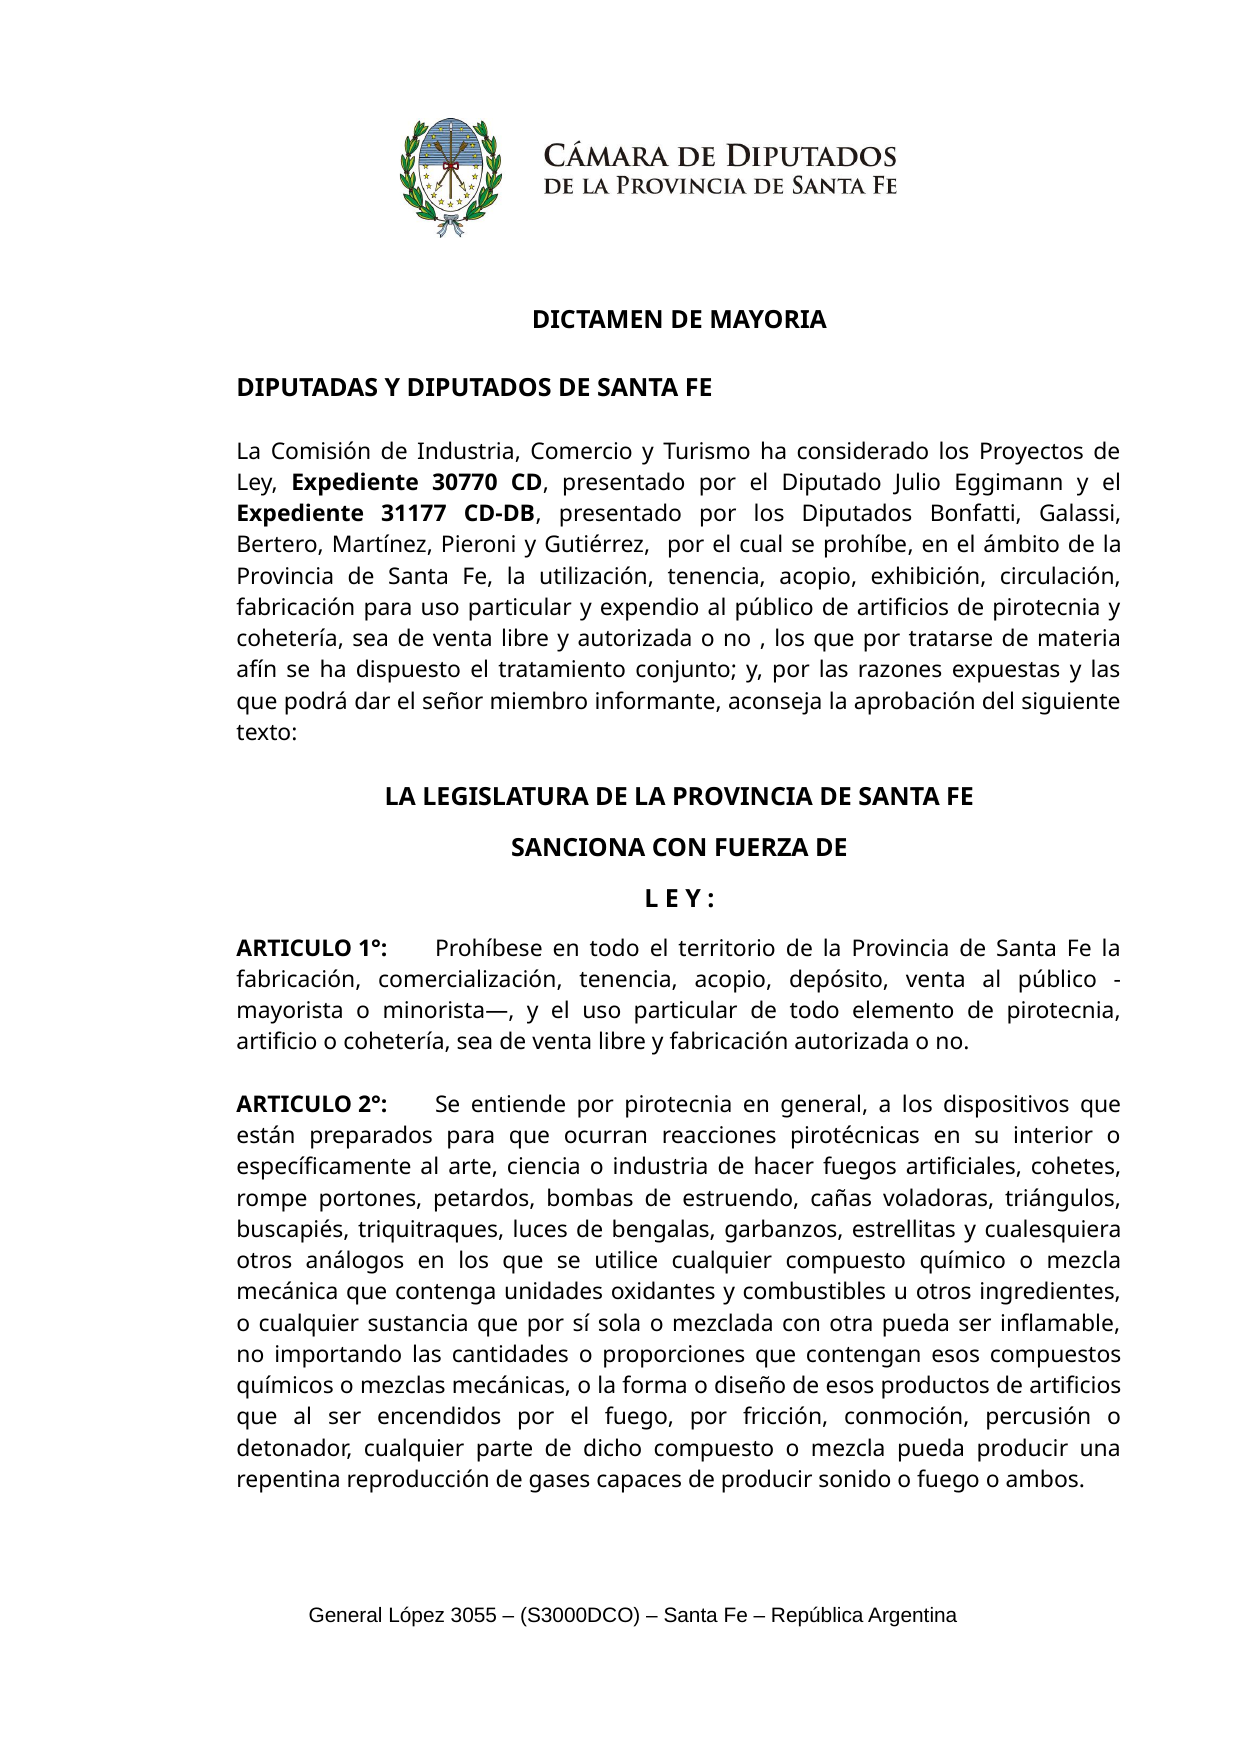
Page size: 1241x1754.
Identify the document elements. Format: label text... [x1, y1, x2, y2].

text La Comisión de Industria, Comercio y Turismo ha considerado los Proyectos de Ley, Expediente 30770 CD, presentado por el Diputado Julio Eggimann y el Expediente 31177 CD-DB, presentado por los Diputados Bonfatti, Galassi, Bertero, Martínez, Pieroni y Gutiérrez, por el cual se prohíbe, en el ámbito de la Provincia de Santa Fe, la utilización, tenencia, acopio, exhibición, circulación, fabricación para uso particular y expendio al público de artificios de pirotecnia y cohetería, sea de venta libre y autorizada o no , los que por tratarse de materia afín se ha dispuesto el tratamiento conjunto; y, por las razones expuestas y las que podrá dar el señor miembro informante, aconseja la aprobación del siguiente texto: [236, 435, 1122, 747]
text SANCIONA CON FUERZA DE [236, 829, 1122, 863]
text Prohíbese en todo el territorio de la Provincia de Santa Fe la fabricación, comercialización, tenencia, acopio, depósito, venta al público -mayorista o minorista—, y el uso particular de todo elemento de pirotecnia, artificio o cohetería, sea de venta libre y fabricación autorizada o no. [236, 932, 1122, 1057]
text DIPUTADAS Y DIPUTADOS DE SANTA FE [236, 369, 1122, 403]
picture [399, 118, 897, 242]
text LA LEGISLATURA DE LA PROVINCIA DE SANTA FE [236, 778, 1122, 812]
text L E Y : [236, 881, 1122, 914]
text Se entiende por pirotecnia en general, a los dispositivos que están preparados para que ocurran reacciones pirotécnicas en su interior o específicamente al arte, ciencia o industria de hacer fuegos artificiales, cohetes, rompe portones, petardos, bombas de estruendo, cañas voladoras, triángulos, buscapiés, triquitraques, luces de bengalas, garbanzos, estrellitas y cualesquiera otros análogos en los que se utilice cualquier compuesto químico o mezcla mecánica que contenga unidades oxidantes y combustibles u otros ingredientes, o cualquier sustancia que por sí sola o mezclada con otra pueda ser inflamable, no importando las cantidades o proporciones que contengan esos compuestos químicos o mezclas mecánicas, o la forma o diseño de esos productos de artificios que al ser encendidos por el fuego, por fricción, conmoción, percusión o detonador, cualquier parte de dicho compuesto o mezcla pueda producir una repentina reproducción de gases capaces de producir sonido o fuego o ambos. [236, 1088, 1122, 1494]
table_header ARTICULO 1°: [236, 932, 435, 962]
text DICTAMEN DE MAYORIA [236, 301, 1122, 335]
table_header ARTICULO 2°: [236, 1088, 435, 1118]
